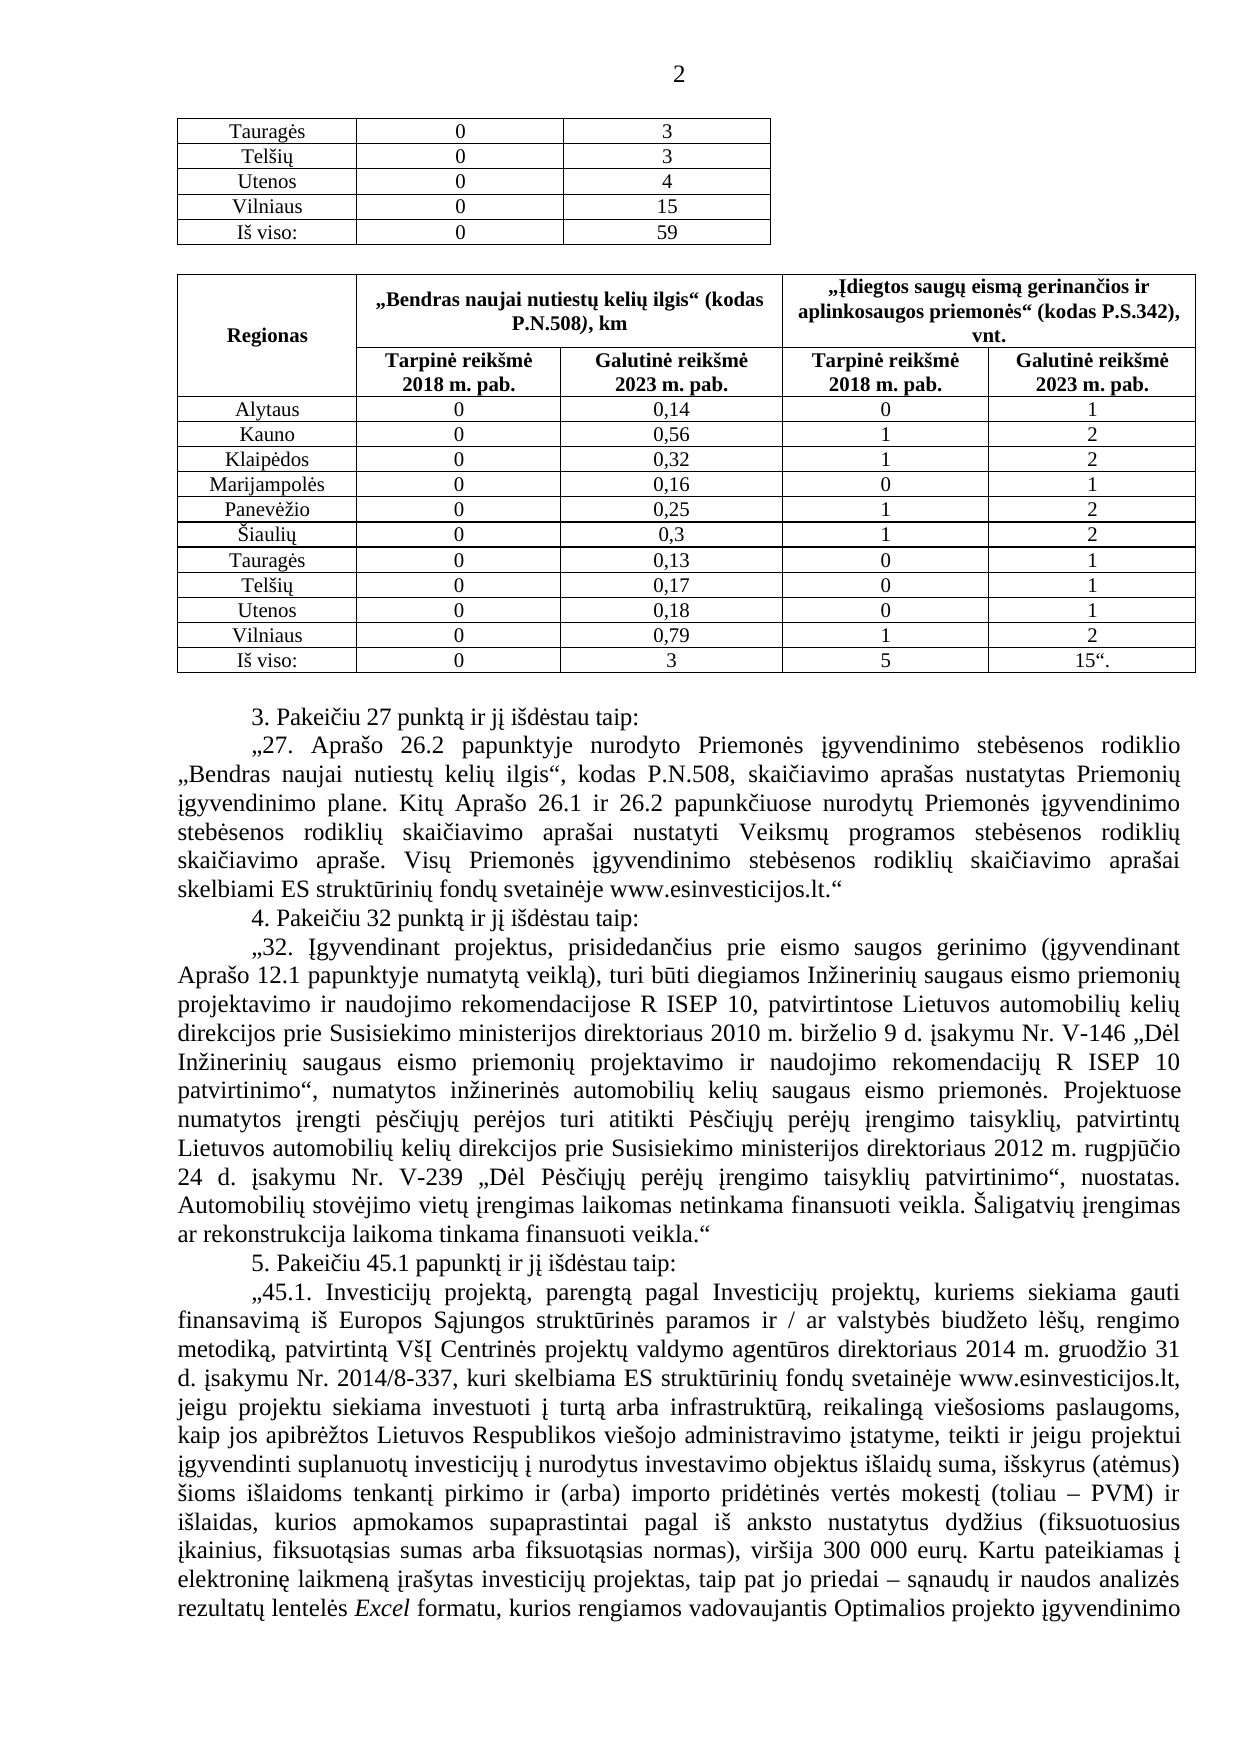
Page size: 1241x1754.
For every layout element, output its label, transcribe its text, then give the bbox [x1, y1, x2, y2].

table_cell 0 [357, 623, 560, 647]
table_cell 59 [564, 220, 770, 244]
table_cell 0 [357, 472, 560, 496]
table_cell Iš viso: [178, 648, 356, 672]
table_cell Klaipėdos [178, 447, 356, 471]
table_cell Tauragės [178, 119, 356, 143]
table_cell 0 [357, 573, 560, 597]
table_cell Alytaus [178, 397, 356, 421]
table_cell 0 [783, 548, 988, 572]
table_cell 0 [357, 195, 563, 218]
table_cell 0,17 [561, 573, 782, 597]
table_cell Kauno [178, 422, 356, 446]
table_cell 0,13 [561, 548, 782, 572]
table_cell 15 [564, 195, 770, 218]
table_cell 1 [783, 523, 988, 546]
table_header „Bendras naujai nutiestų kelių ilgis“ (kodas P.N.508), km [357, 275, 782, 347]
table_cell 2 [989, 497, 1195, 521]
text 4. Pakeičiu 32 punktą ir jį išdėstau taip: [177, 903, 1181, 932]
table_cell 0,79 [561, 623, 782, 647]
table_cell 0 [357, 548, 560, 572]
table_cell 0,56 [561, 422, 782, 446]
table_cell 2 [989, 523, 1195, 546]
table_cell 0 [357, 497, 560, 521]
table_cell 2 [989, 422, 1195, 446]
table_cell 0 [357, 598, 560, 622]
table_cell 1 [989, 573, 1195, 597]
table_cell 2 [989, 623, 1195, 647]
text 3. Pakeičiu 27 punktą ir jį išdėstau taip: [177, 702, 1181, 731]
table_cell 0 [357, 119, 563, 143]
table_cell 4 [564, 169, 770, 193]
table_cell 1 [783, 497, 988, 521]
table_cell 1 [989, 598, 1195, 622]
table_cell Galutinė reikšmė 2023 m. pab. [561, 348, 782, 396]
table_cell Tarpinė reikšmė 2018 m. pab. [357, 348, 560, 396]
text „27. Aprašo 26.2 papunktyje nurodyto Priemonės įgyvendinimo stebėsenos rodiklio „Bendras naujai nutiestų kelių ilgis“, kodas P.N.508, skaičiavimo aprašas nustatytas Priemonių įgyvendinimo plane. Kitų Aprašo 26.1 ir 26.2 papunkčiuose nurodytų Priemonės įgyvendinimo stebėsenos rodiklių skaičiavimo aprašai nustatyti Veiksmų programos stebėsenos rodiklių skaičiavimo apraše. Visų Priemonės įgyvendinimo stebėsenos rodiklių skaičiavimo aprašai skelbiami ES struktūrinių fondų svetainėje www.esinvesticijos.lt.“ [177, 731, 1181, 903]
table_cell 1 [989, 472, 1195, 496]
table_cell 0 [357, 447, 560, 471]
table_cell 0,32 [561, 447, 782, 471]
table_cell 1 [783, 447, 988, 471]
table_cell 0 [783, 573, 988, 597]
table_cell Utenos [178, 598, 356, 622]
table_cell 0 [783, 397, 988, 421]
table_cell 2 [989, 447, 1195, 471]
table_cell Šiaulių [178, 523, 356, 546]
table_cell Tauragės [178, 548, 356, 572]
text „45.1. Investicijų projektą, parengtą pagal Investicijų projektų, kuriems siekiama gauti finansavimą iš Europos Sąjungos struktūrinės paramos ir / ar valstybės biudžeto lėšų, rengimo metodiką, patvirtintą VšĮ Centrinės projektų valdymo agentūros direktoriaus 2014 m. gruodžio 31 d. įsakymu Nr. 2014/8-337, kuri skelbiama ES struktūrinių fondų svetainėje www.esinvesticijos.lt, jeigu projektu siekiama investuoti į turtą arba infrastruktūrą, reikalingą viešosioms paslaugoms, kaip jos apibrėžtos Lietuvos Respublikos viešojo administravimo įstatyme, teikti ir jeigu projektui įgyvendinti suplanuotų investicijų į nurodytus investavimo objektus išlaidų suma, išskyrus (atėmus) šioms išlaidoms tenkantį pirkimo ir (arba) importo pridėtinės vertės mokestį (toliau – PVM) ir išlaidas, kurios apmokamos supaprastintai pagal iš anksto nustatytus dydžius (fiksuotuosius įkainius, fiksuotąsias sumas arba fiksuotąsias normas), viršija 300 000 eurų. Kartu pateikiamas į elektroninę laikmeną įrašytas investicijų projektas, taip pat jo priedai – sąnaudų ir naudos analizės rezultatų lentelės Excel formatu, kurios rengiamos vadovaujantis Optimalios projekto įgyvendinimo [177, 1277, 1181, 1622]
table_cell 0 [357, 169, 563, 193]
table_cell 0,3 [561, 523, 782, 546]
table_cell Utenos [178, 169, 356, 193]
table_cell Telšių [178, 573, 356, 597]
table_cell 0,16 [561, 472, 782, 496]
table_cell 3 [564, 144, 770, 168]
table_cell 1 [783, 623, 988, 647]
table_cell 0,14 [561, 397, 782, 421]
text „32. Įgyvendinant projektus, prisidedančius prie eismo saugos gerinimo (įgyvendinant Aprašo 12.1 papunktyje numatytą veiklą), turi būti diegiamos Inžinerinių saugaus eismo priemonių projektavimo ir naudojimo rekomendacijose R ISEP 10, patvirtintose Lietuvos automobilių kelių direkcijos prie Susisiekimo ministerijos direktoriaus 2010 m. birželio 9 d. įsakymu Nr. V-146 „Dėl Inžinerinių saugaus eismo priemonių projektavimo ir naudojimo rekomendacijų R ISEP 10 patvirtinimo“, numatytos inžinerinės automobilių kelių saugaus eismo priemonės. Projektuose numatytos įrengti pėsčiųjų perėjos turi atitikti Pėsčiųjų perėjų įrengimo taisyklių, patvirtintų Lietuvos automobilių kelių direkcijos prie Susisiekimo ministerijos direktoriaus 2012 m. rugpjūčio 24 d. įsakymu Nr. V-239 „Dėl Pėsčiųjų perėjų įrengimo taisyklių patvirtinimo“, nuostatas. Automobilių stovėjimo vietų įrengimas laikomas netinkama finansuoti veikla. Šaligatvių įrengimas ar rekonstrukcija laikoma tinkama finansuoti veikla.“ [177, 932, 1181, 1248]
table_cell Marijampolės [178, 472, 356, 496]
table_cell Panevėžio [178, 497, 356, 521]
table_cell Vilniaus [178, 623, 356, 647]
table_cell 5 [783, 648, 988, 672]
table_cell 0,25 [561, 497, 782, 521]
table_cell 1 [783, 422, 988, 446]
table_cell 0 [783, 472, 988, 496]
table_cell Tarpinė reikšmė 2018 m. pab. [783, 348, 988, 396]
table_cell 15“. [989, 648, 1195, 672]
table_cell Galutinė reikšmė 2023 m. pab. [989, 348, 1195, 396]
table_cell 0 [357, 648, 560, 672]
table_cell 3 [561, 648, 782, 672]
table_cell 0 [357, 422, 560, 446]
table_cell 1 [989, 397, 1195, 421]
table_cell 0,18 [561, 598, 782, 622]
table_header „Įdiegtos saugų eismą gerinančios ir aplinkosaugos priemonės“ (kodas P.S.342), vnt. [783, 275, 1195, 347]
table_header Regionas [178, 275, 356, 396]
table_cell 0 [357, 220, 563, 244]
table_cell 0 [357, 523, 560, 546]
table_cell 0 [783, 598, 988, 622]
table_cell Telšių [178, 144, 356, 168]
table_cell 0 [357, 397, 560, 421]
table_cell Iš viso: [178, 220, 356, 244]
table_cell 0 [357, 144, 563, 168]
table_cell 3 [564, 119, 770, 143]
text 5. Pakeičiu 45.1 papunktį ir jį išdėstau taip: [177, 1248, 1181, 1277]
table_cell 1 [989, 548, 1195, 572]
table_cell Vilniaus [178, 195, 356, 218]
